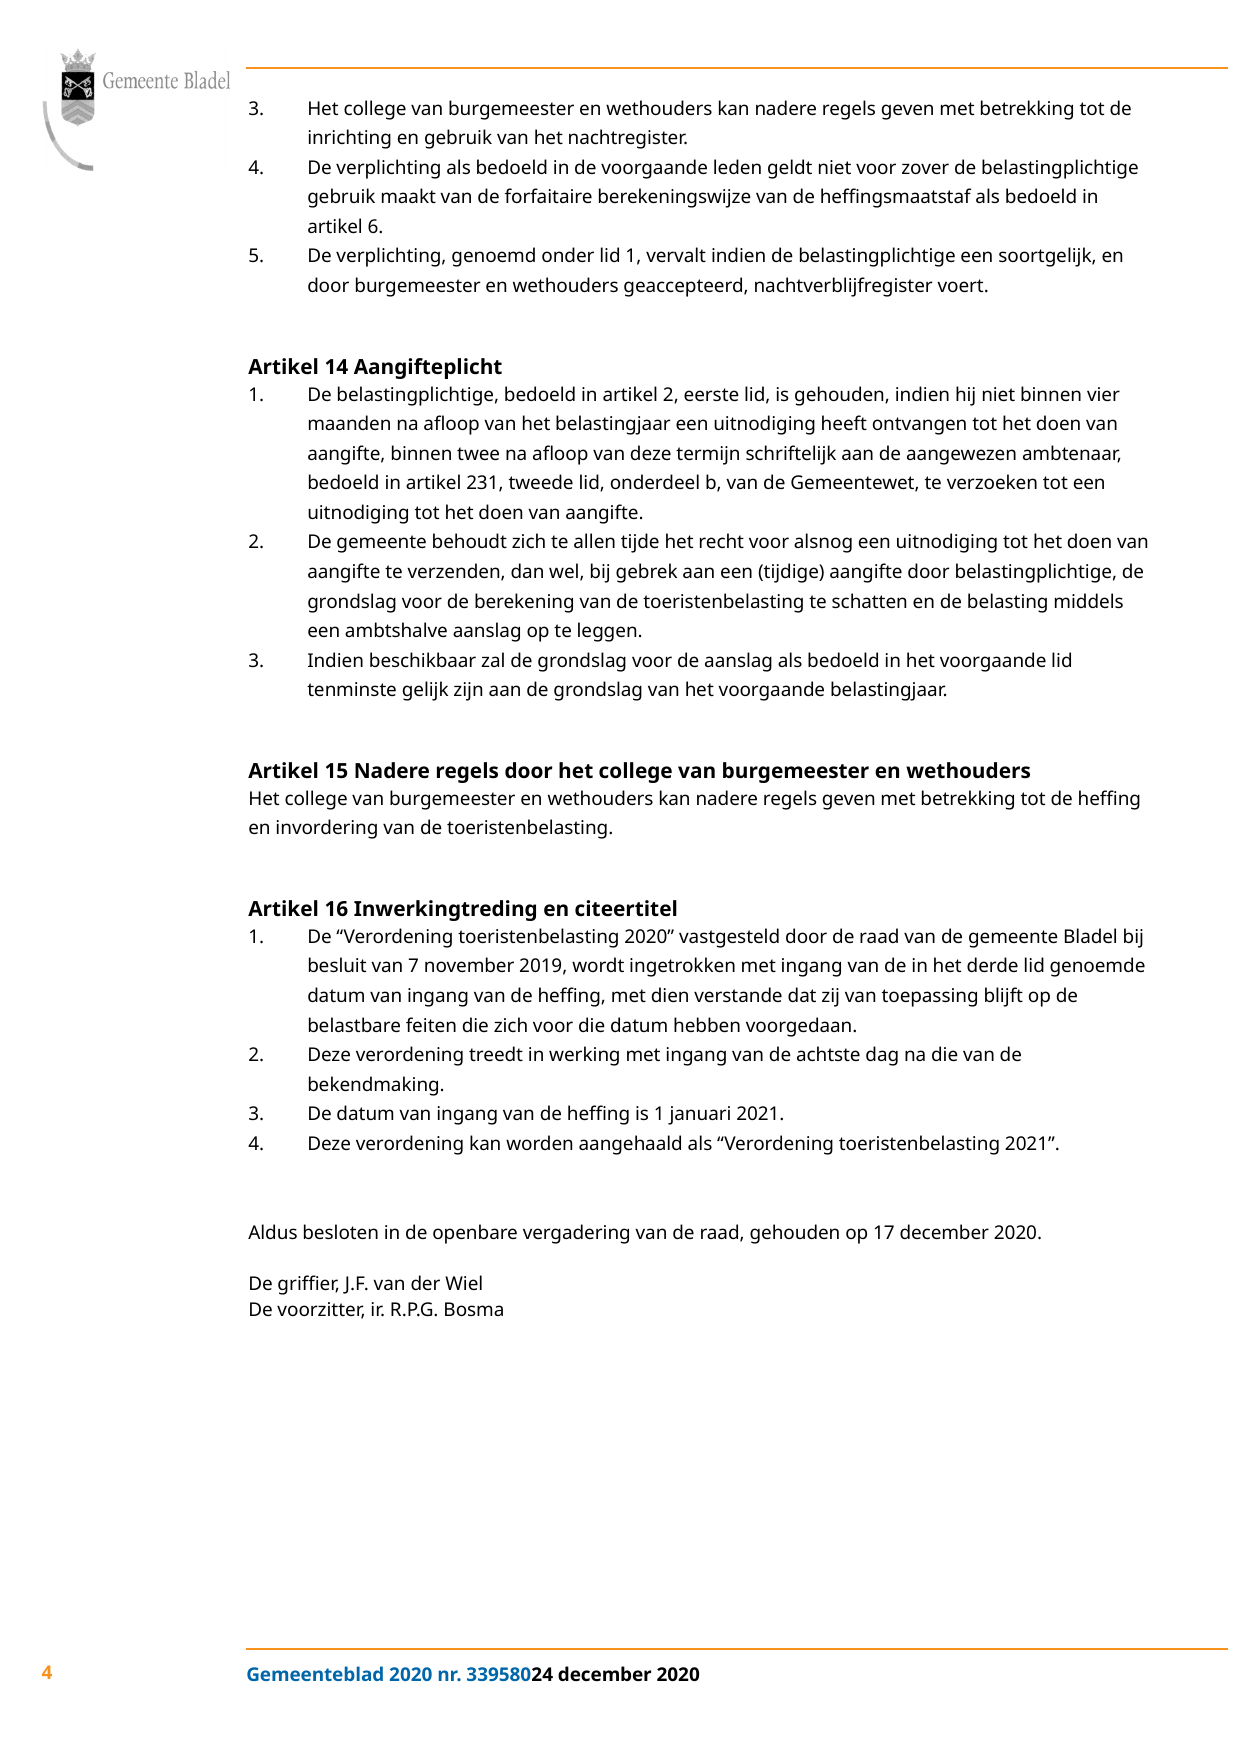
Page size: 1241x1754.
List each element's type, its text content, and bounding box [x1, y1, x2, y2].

text Artikel 14 Aangifteplicht [248, 352, 1152, 381]
list Deze verordening treedt in werking met ingang van de achtste dag na die van de bekendmaking. [248, 1041, 1152, 1097]
list Indien beschikbaar zal de grondslag voor de aanslag als bedoeld in het voorgaande lid tenminste gelijk zijn aan de grondslag van het voorgaande belastingjaar. [248, 647, 1152, 702]
list Deze verordening kan worden aangehaald als “Verordening toeristenbelasting 2021”. [248, 1130, 1152, 1156]
text De griffier, J.F. van der Wiel [248, 1270, 1152, 1296]
list Het college van burgemeester en wethouders kan nadere regels geven met betrekking tot de inrichting en gebruik van het nachtregister. [248, 95, 1152, 150]
list De belastingplichtige, bedoeld in artikel 2, eerste lid, is gehouden, indien hij niet binnen vier maanden na afloop van het belastingjaar een uitnodiging heeft ontvangen tot het doen van aangifte, binnen twee na afloop van deze termijn schriftelijk aan de aangewezen ambtenaar, bedoeld in artikel 231, tweede lid, onderdeel b, van de Gemeentewet, te verzoeken tot een uitnodiging tot het doen van aangifte. [248, 381, 1152, 525]
list De verplichting, genoemd onder lid 1, vervalt indien de belastingplichtige een soortgelijk, en door burgemeester en wethouders geaccepteerd, nachtverblijfregister voert. [248, 243, 1152, 298]
text Artikel 15 Nadere regels door het college van burgemeester en wethouders [248, 757, 1152, 785]
list De datum van ingang van de heffing is 1 januari 2021. [248, 1101, 1152, 1126]
picture [41, 47, 231, 172]
list De “Verordening toeristenbelasting 2020” vastgesteld door de raad van de gemeente Bladel bij besluit van 7 november 2019, wordt ingetrokken met ingang van de in het derde lid genoemde datum van ingang van de heffing, met dien verstande dat zij van toepassing blijft op de belastbare feiten die zich voor die datum hebben voorgedaan. [248, 923, 1152, 1037]
text Aldus besloten in de openbare vergadering van de raad, gehouden op 17 december 2020. [248, 1219, 1152, 1244]
text Het college van burgemeester en wethouders kan nadere regels geven met betrekking tot de heffing en invordering van de toeristenbelasting. [248, 785, 1152, 840]
text Artikel 16 Inwerkingtreding en citeertitel [248, 894, 1152, 923]
list De verplichting als bedoeld in de voorgaande leden geldt niet voor zover de belastingplichtige gebruik maakt van de forfaitaire berekeningswijze van de heffingsmaatstaf als bedoeld in artikel 6. [248, 154, 1152, 239]
text De voorzitter, ir. R.P.G. Bosma [248, 1296, 1152, 1322]
list De gemeente behoudt zich te allen tijde het recht voor alsnog een uitnodiging tot het doen van aangifte te verzenden, dan wel, bij gebrek aan een (tijdige) aangifte door belastingplichtige, de grondslag voor de berekening van de toeristenbelasting te schatten en de belasting middels een ambtshalve aanslag op te leggen. [248, 529, 1152, 643]
